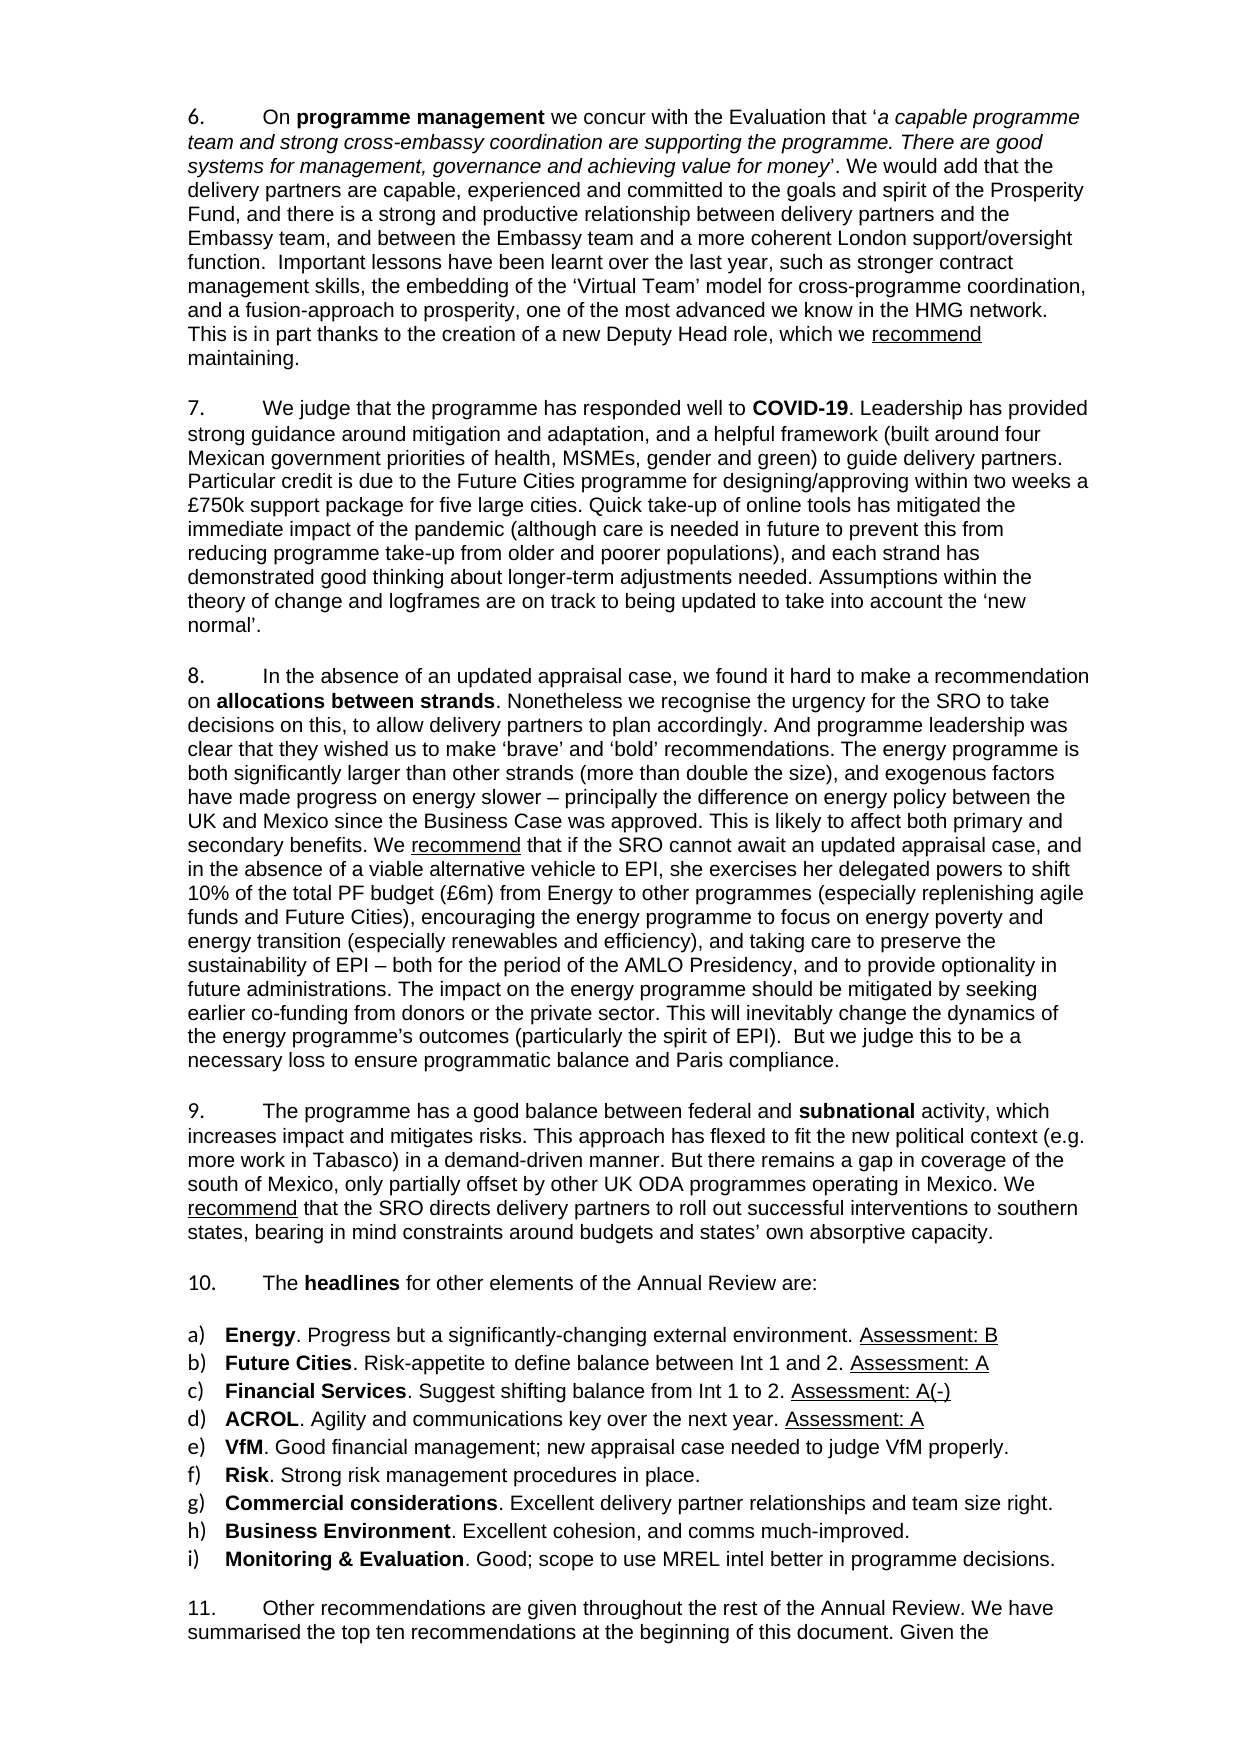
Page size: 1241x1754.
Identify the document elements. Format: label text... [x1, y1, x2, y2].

list Business Environment. Excellent cohesion, and comms much-improved. [187, 1516, 1090, 1544]
list ACROL. Agility and communications key over the next year. Assessment: A [187, 1404, 1090, 1432]
list Risk. Strong risk management procedures in place. [187, 1460, 1090, 1488]
list Monitoring & Evaluation. Good; scope to use MREL intel better in programme decisions. [187, 1544, 1090, 1572]
list Financial Services. Suggest shifting balance from Int 1 to 2. Assessment: A(-) [187, 1376, 1090, 1404]
list In the absence of an updated appraisal case, we found it hard to make a recommendation on allocations between strands. Nonetheless we recognise the urgency for the SRO to take decisions on this, to allow delivery partners to plan accordingly. And programme leadership was clear that they wished us to make ‘brave’ and ‘bold’ recommendations. The energy programme is both significantly larger than other strands (more than double the size), and exogenous factors have made progress on energy slower – principally the difference on energy policy between the UK and Mexico since the Business Case was approved. This is likely to affect both primary and secondary benefits. We recommend that if the SRO cannot await an updated appraisal case, and in the absence of a viable alternative vehicle to EPI, she exercises her delegated powers to shift 10% of the total PF budget (£6m) from Energy to other programmes (especially replenishing agile funds and Future Cities), encouraging the energy programme to focus on energy poverty and energy transition (especially renewables and efficiency), and taking care to preserve the sustainability of EPI – both for the period of the AMLO Presidency, and to provide optionality in future administrations. The impact on the energy programme should be mitigated by seeking earlier co-funding from donors or the private sector. This will inevitably change the dynamics of the energy programme’s outcomes (particularly the spirit of EPI). But we judge this to be a necessary loss to ensure programmatic balance and Paris compliance. [187, 661, 1090, 1072]
list Future Cities. Risk-appetite to define balance between Int 1 and 2. Assessment: A [187, 1348, 1090, 1376]
list Other recommendations are given throughout the rest of the Annual Review. We have summarised the top ten recommendations at the beginning of this document. Given the [187, 1596, 1090, 1644]
list VfM. Good financial management; new appraisal case needed to judge VfM properly. [187, 1432, 1090, 1460]
list The programme has a good balance between federal and subnational activity, which increases impact and mitigates risks. This approach has flexed to fit the new political context (e.g. more work in Tabasco) in a demand-driven manner. But there remains a gap in coverage of the south of Mexico, only partially offset by other UK ODA programmes operating in Mexico. We recommend that the SRO directs delivery partners to roll out successful interventions to southern states, bearing in mind constraints around budgets and states’ own absorptive capacity. [187, 1096, 1090, 1244]
list Commercial considerations. Excellent delivery partner relationships and team size right. [187, 1488, 1090, 1516]
list On programme management we concur with the Evaluation that ‘a capable programme team and strong cross-embassy coordination are supporting the programme. There are good systems for management, governance and achieving value for money’. We would add that the delivery partners are capable, experienced and committed to the goals and spirit of the Prosperity Fund, and there is a strong and productive relationship between delivery partners and the Embassy team, and between the Embassy team and a more coherent London support/oversight function. Important lessons have been learnt over the last year, such as stronger contract management skills, the embedding of the ‘Virtual Team’ model for cross-programme coordination, and a fusion-approach to prosperity, one of the most advanced we know in the HMG network. This is in part thanks to the creation of a new Deputy Head role, which we recommend maintaining. [187, 102, 1090, 369]
list The headlines for other elements of the Annual Review are: [187, 1268, 1090, 1296]
list Energy. Progress but a significantly-changing external environment. Assessment: B [187, 1320, 1090, 1348]
list We judge that the programme has responded well to COVID-19. Leadership has provided strong guidance around mitigation and adaptation, and a helpful framework (built around four Mexican government priorities of health, MSMEs, gender and green) to guide delivery partners. Particular credit is due to the Future Cities programme for designing/approving within two weeks a £750k support package for five large cities. Quick take-up of online tools has mitigated the immediate impact of the pandemic (although care is needed in future to prevent this from reducing programme take-up from older and poorer populations), and each strand has demonstrated good thinking about longer-term adjustments needed. Assumptions within the theory of change and logframes are on track to being updated to take into account the ‘new normal’. [187, 393, 1090, 637]
